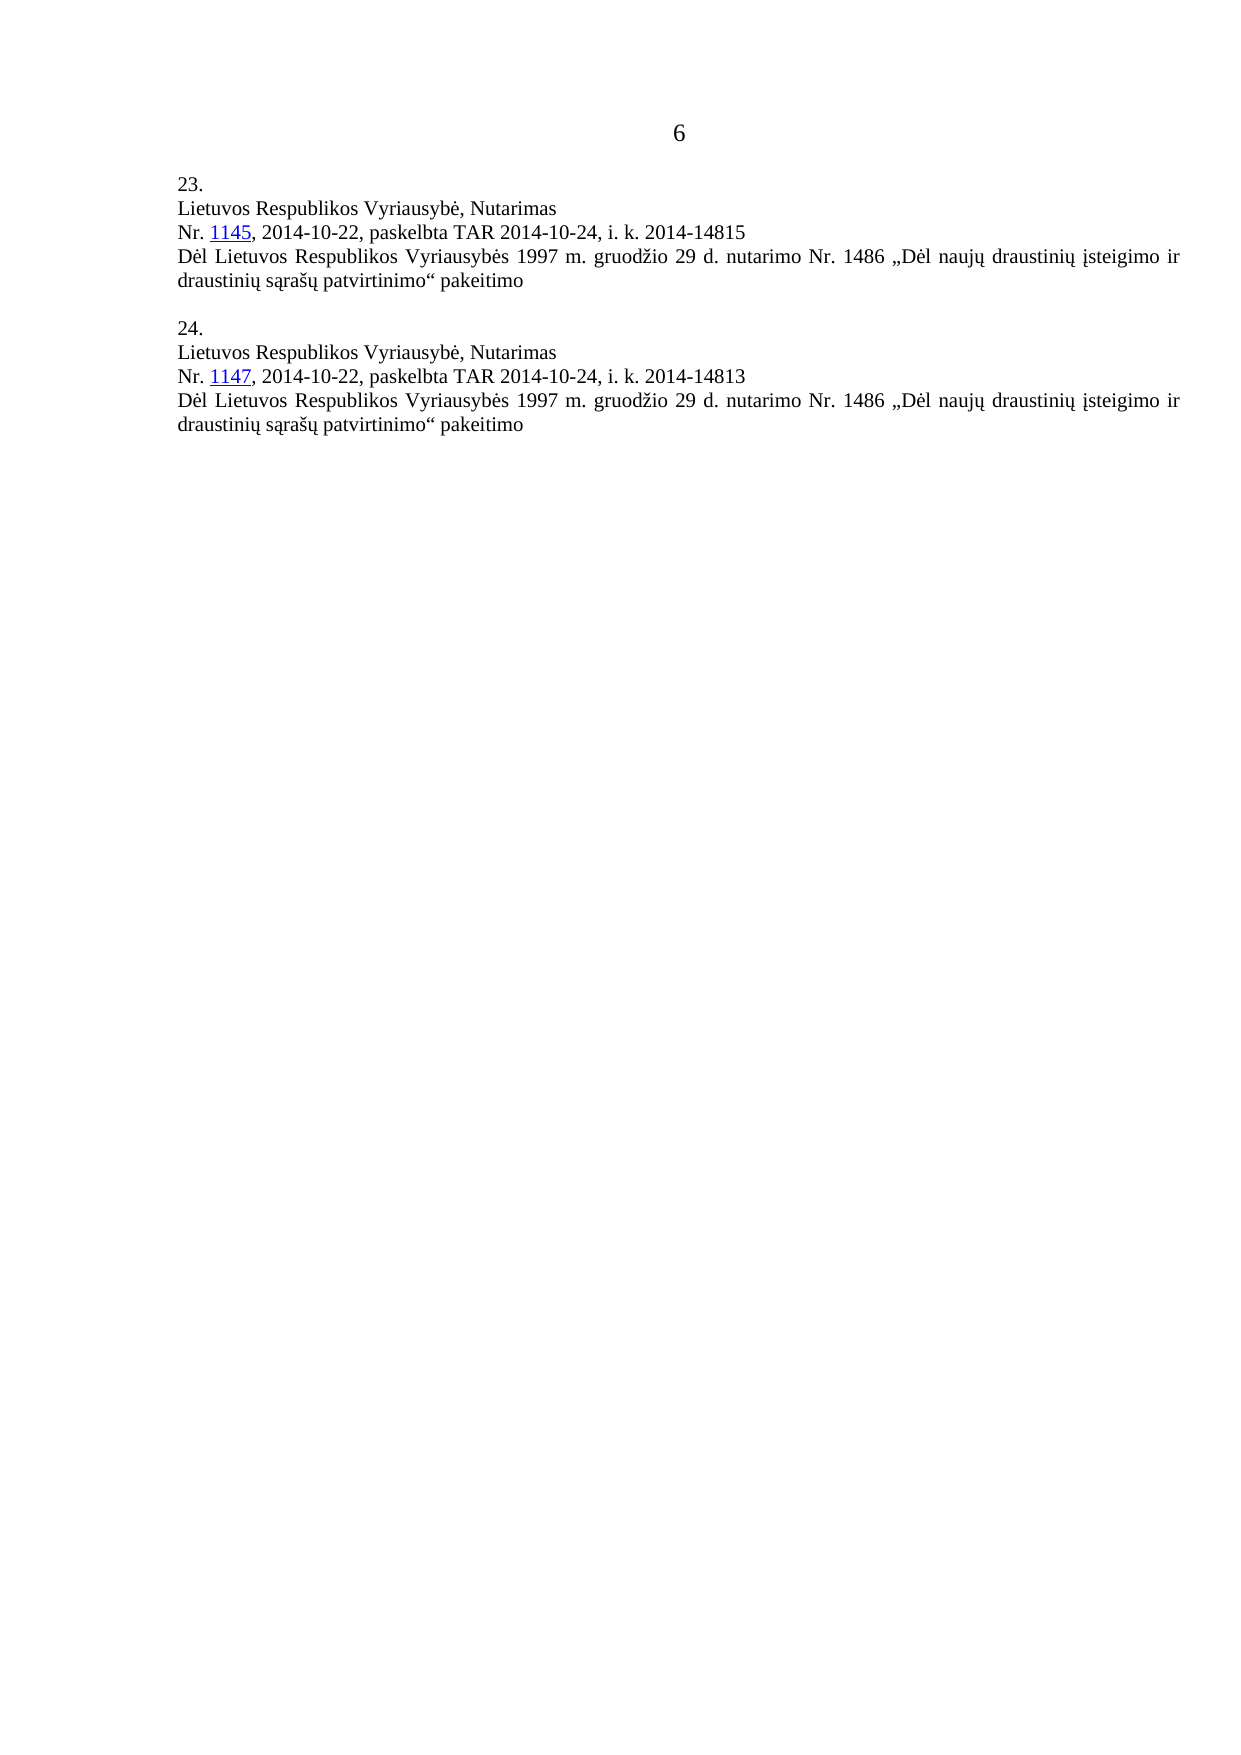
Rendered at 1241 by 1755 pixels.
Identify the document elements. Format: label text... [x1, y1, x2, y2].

text 23. [177, 172, 1181, 196]
text Lietuvos Respublikos Vyriausybė, Nutarimas [177, 340, 1181, 364]
text Nr. 1147, 2014-10-22, paskelbta TAR 2014-10-24, i. k. 2014-14813 [177, 364, 1181, 388]
text 24. [177, 316, 1181, 340]
text Lietuvos Respublikos Vyriausybė, Nutarimas [177, 196, 1181, 220]
text Dėl Lietuvos Respublikos Vyriausybės 1997 m. gruodžio 29 d. nutarimo Nr. 1486 „Dėl naujų draustinių įsteigimo ir draustinių sąrašų patvirtinimo“ pakeitimo [177, 244, 1181, 292]
text Nr. 1145, 2014-10-22, paskelbta TAR 2014-10-24, i. k. 2014-14815 [177, 220, 1181, 244]
text Dėl Lietuvos Respublikos Vyriausybės 1997 m. gruodžio 29 d. nutarimo Nr. 1486 „Dėl naujų draustinių įsteigimo ir draustinių sąrašų patvirtinimo“ pakeitimo [177, 388, 1181, 436]
